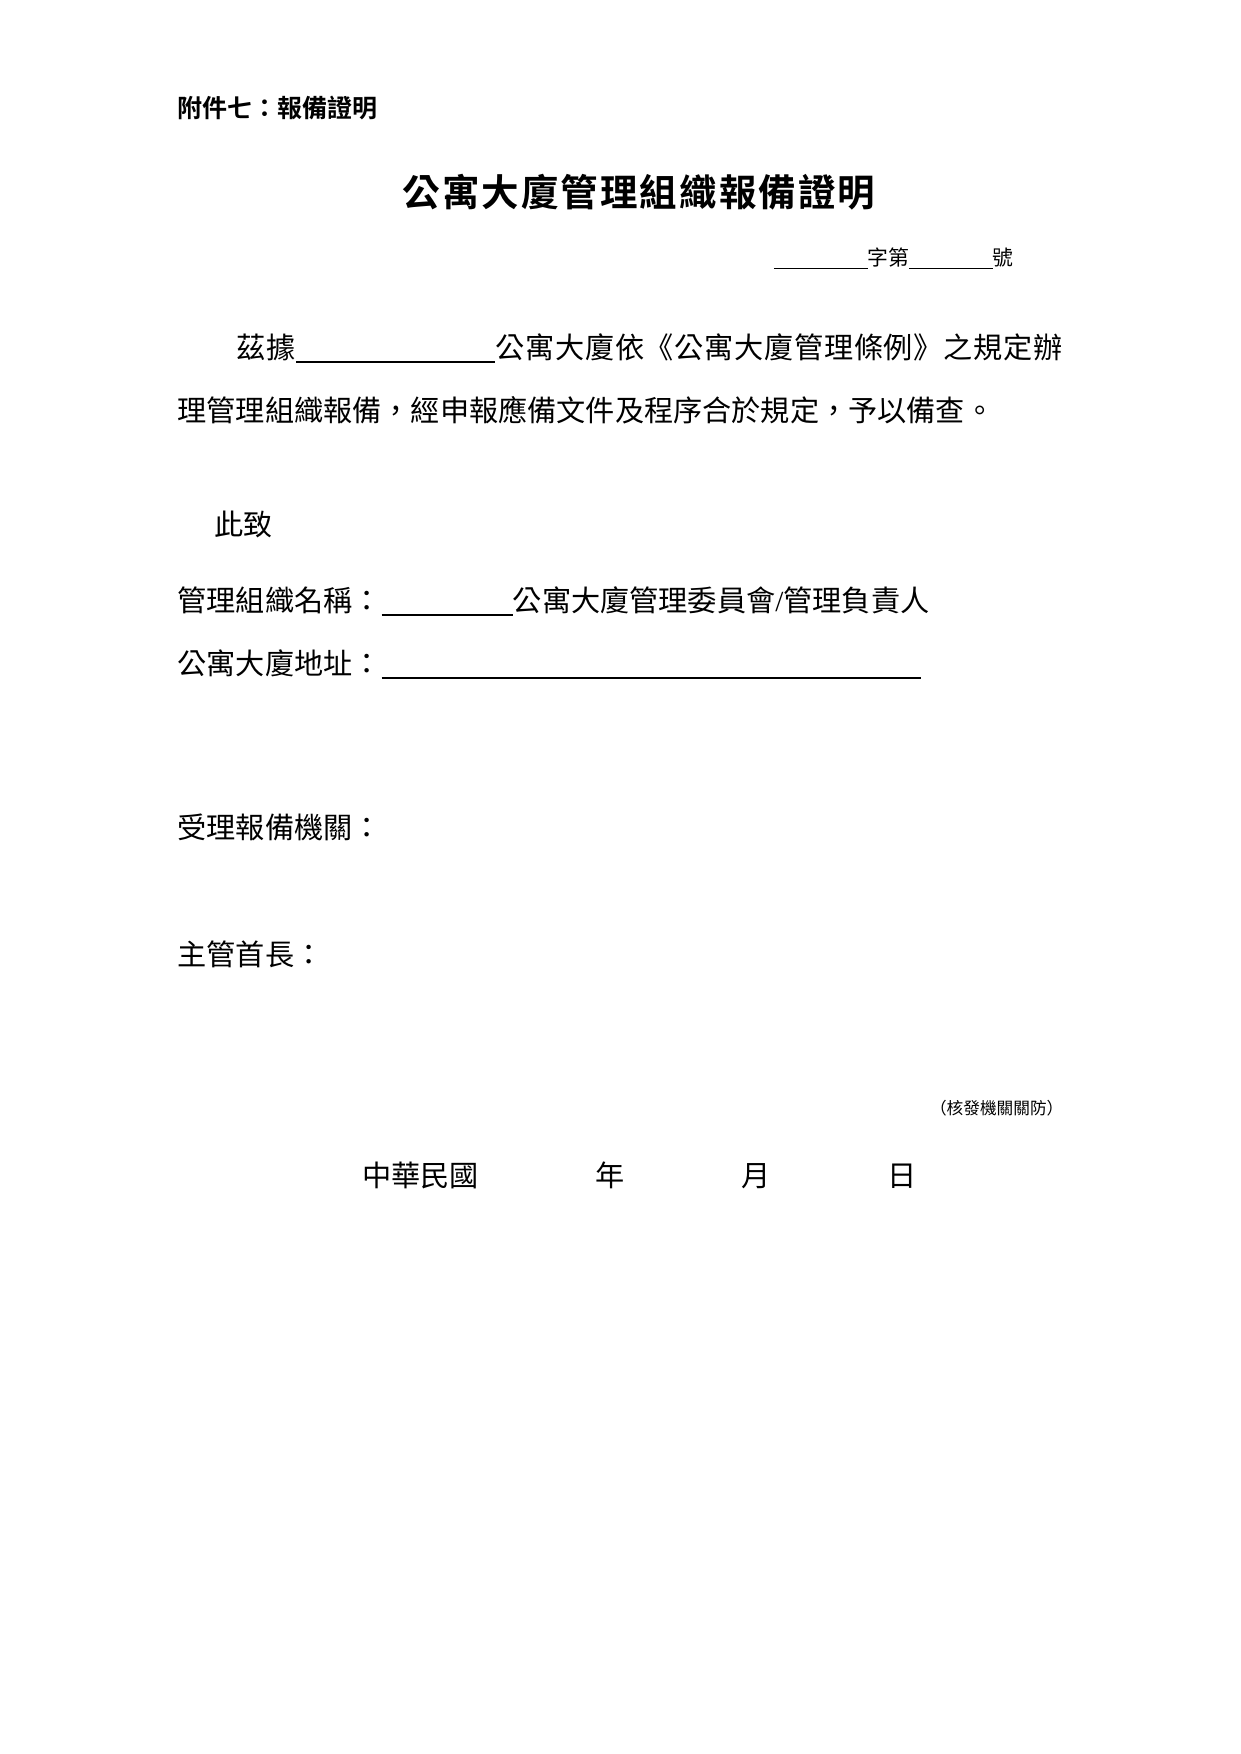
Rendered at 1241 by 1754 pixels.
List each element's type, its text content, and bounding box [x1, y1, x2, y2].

text 茲據 公寓大廈依《公寓大廈管理條例》之規定辦理管理組織報備，經申報應備文件及程序合於規定，予以備查。 [177, 324, 1063, 430]
text 中華民國 年 月 日 [177, 1153, 1063, 1195]
text 受理報備機關： [177, 805, 1063, 847]
text 公寓大廈管理組織報備證明 [177, 162, 1063, 217]
text 附件七：報備證明 [177, 89, 1063, 125]
text 主管首長： [177, 931, 1063, 973]
text 此致 [177, 501, 1063, 544]
text 管理組織名稱： 公寓大廈管理委員會/管理負責人 [177, 577, 1063, 619]
text 字第 號 [177, 242, 1013, 272]
text 公寓大廈地址： [177, 641, 1063, 683]
text （核發機關關防） [177, 1095, 1063, 1119]
